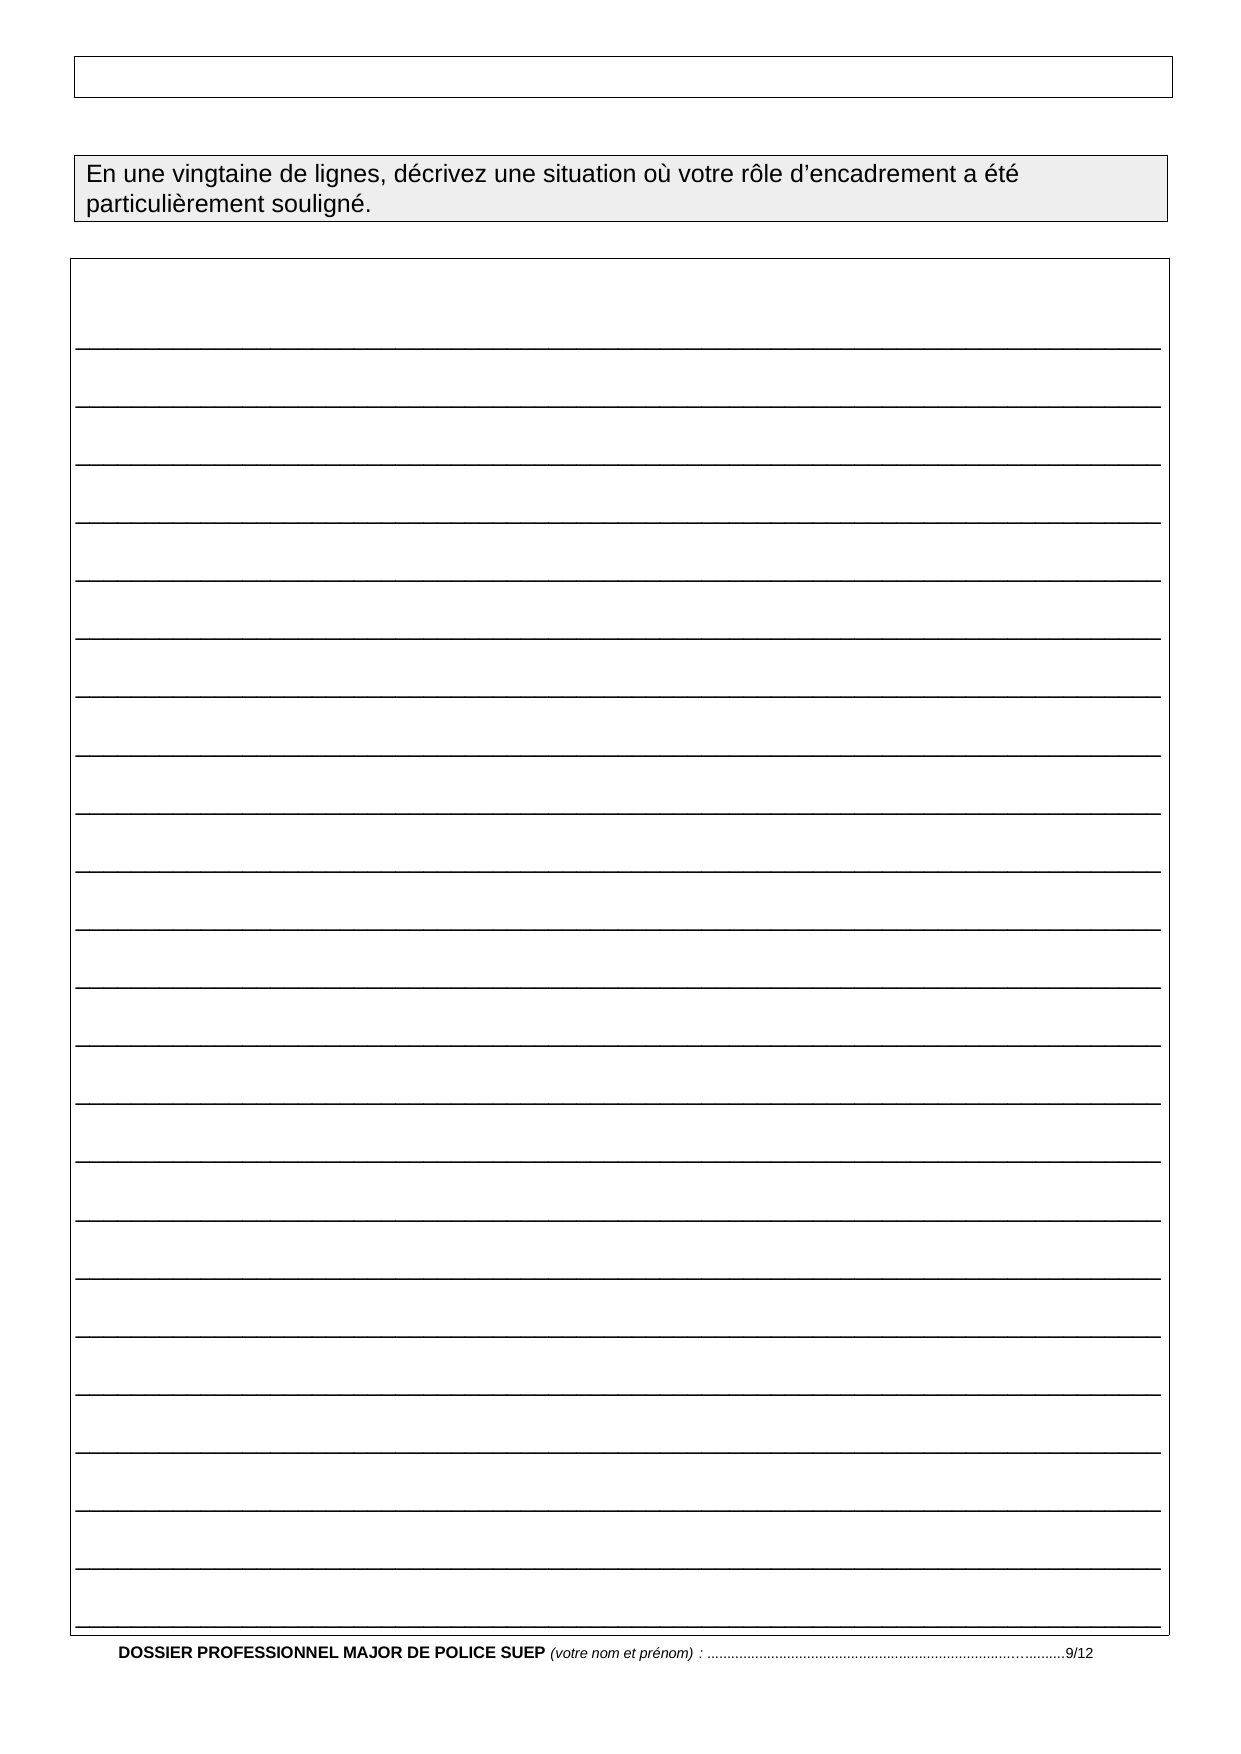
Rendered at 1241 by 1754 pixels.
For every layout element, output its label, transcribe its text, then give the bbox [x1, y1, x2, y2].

table_header [75, 57, 1172, 97]
table_header [71, 259, 1169, 1635]
table_header En une vingtaine de lignes, décrivez une situation où votre rôle d’encadrement a été particulièrement souligné. [75, 156, 1167, 221]
